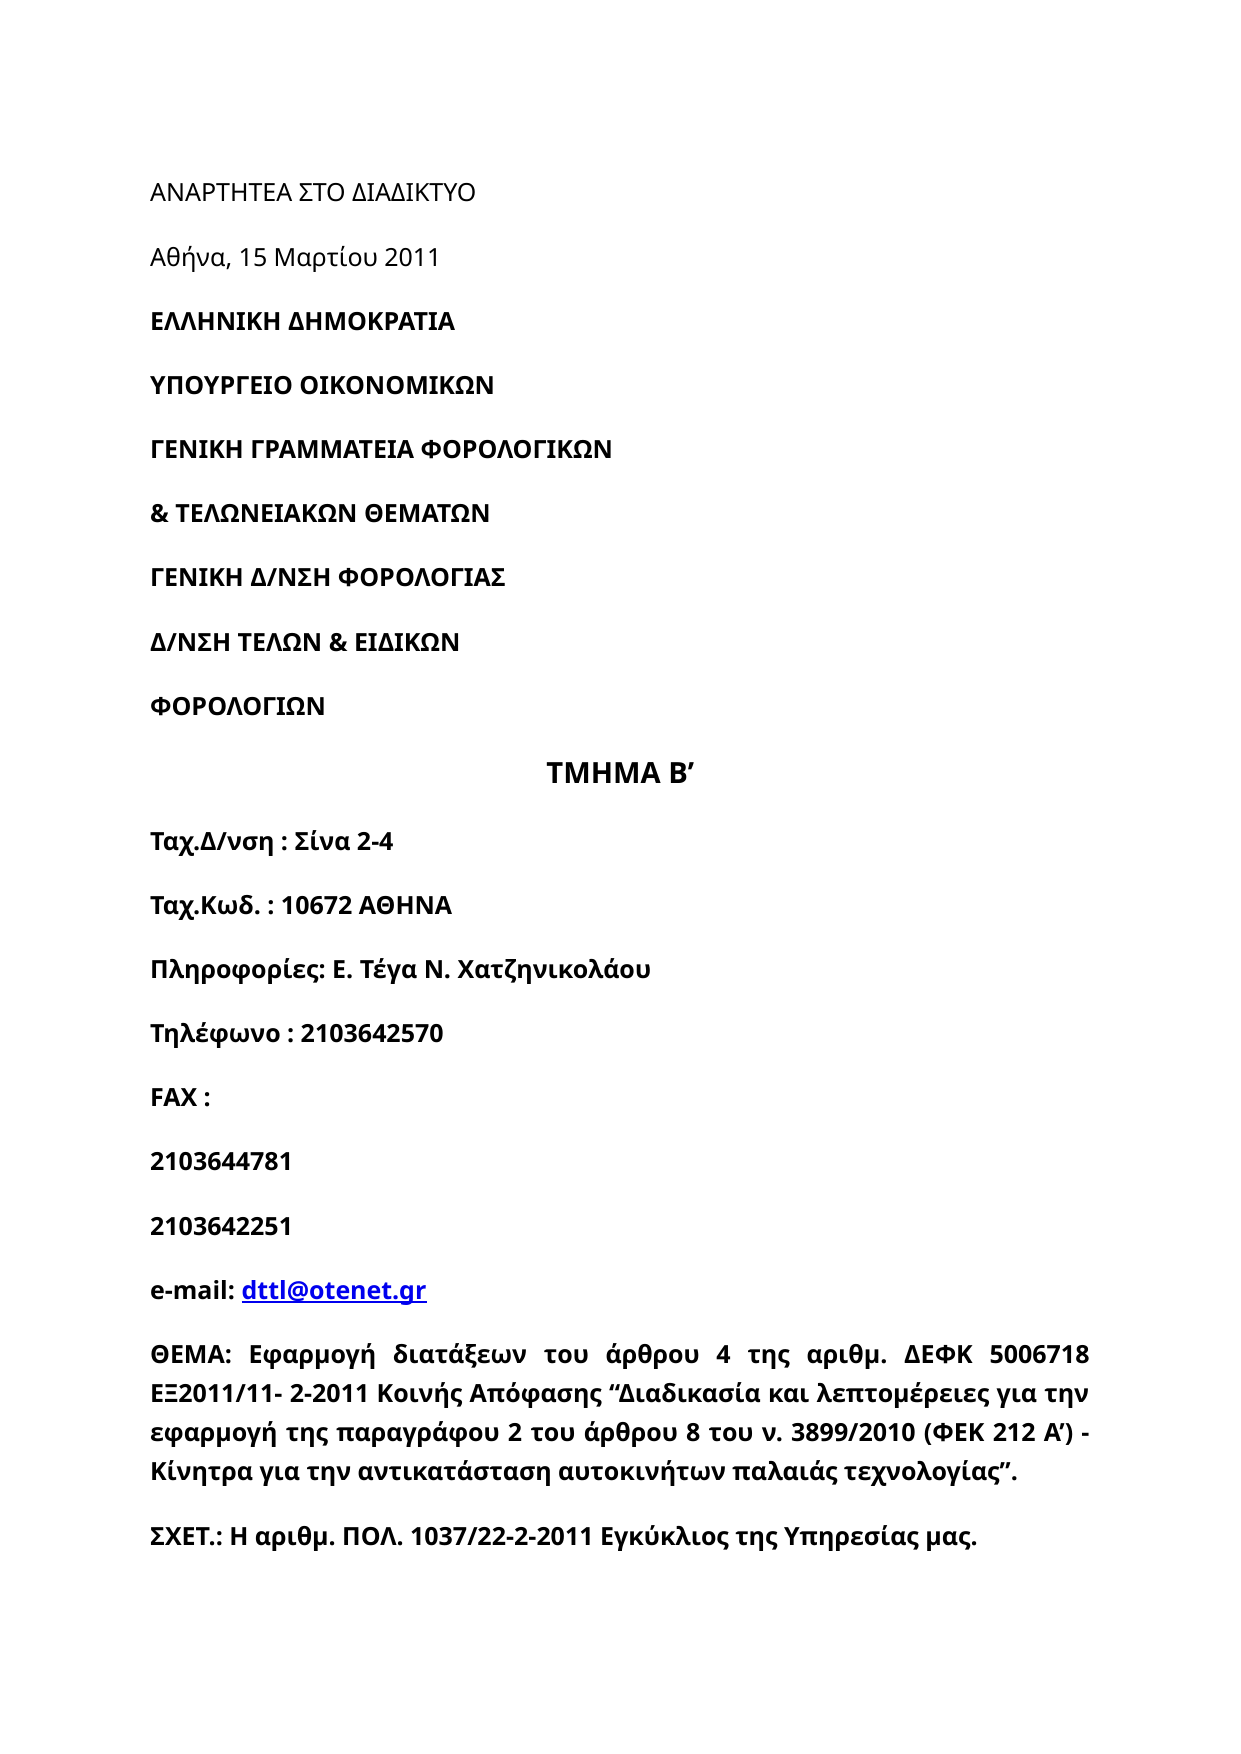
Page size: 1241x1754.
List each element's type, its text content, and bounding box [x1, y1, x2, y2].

text Δ/ΝΣΗ ΤΕΛΩΝ & ΕΙΔΙΚΩΝ [150, 624, 1090, 658]
text Ταχ.Κωδ. : 10672 ΑΘΗΝΑ [150, 887, 1090, 921]
text ΘΕΜΑ: Εφαρμογή διατάξεων του άρθρου 4 της αριθμ. ΔΕΦΚ 5006718 ΕΞ2011/11- 2-2011 Κοινής Απόφασης “Διαδικασία και λεπτομέρειες για την εφαρμογή της παραγράφου 2 του άρθρου 8 του ν. 3899/2010 (ΦΕΚ 212 Α’) - Κίνητρα για την αντικατάσταση αυτοκινήτων παλαιάς τεχνολογίας”. [150, 1336, 1090, 1488]
text Τηλέφωνο : 2103642570 [150, 1016, 1090, 1050]
subtitle ΤΜΗΜΑ Β’ [150, 752, 1090, 792]
text ΓΕΝΙΚΗ ΓΡΑΜΜΑΤΕΙΑ ΦΟΡΟΛΟΓΙΚΩΝ [150, 432, 1090, 466]
text e-mail: dttl@otenet.gr [150, 1272, 1090, 1306]
text & ΤΕΛΩΝΕΙΑΚΩΝ ΘΕΜΑΤΩΝ [150, 496, 1090, 530]
text Αθήνα, 15 Μαρτίου 2011 [150, 239, 1090, 273]
text 2103644781 [150, 1144, 1090, 1178]
text ΑΝΑΡΤΗΤΕΑ ΣΤΟ ΔΙΑΔΙΚΤΥΟ [150, 175, 1090, 209]
text ΕΛΛΗΝΙΚΗ ΔΗΜΟΚΡΑΤΙΑ [150, 303, 1090, 337]
text 2103642251 [150, 1208, 1090, 1242]
text ΓΕΝΙΚΗ Δ/ΝΣΗ ΦΟΡΟΛΟΓΙΑΣ [150, 560, 1090, 594]
text FAX : [150, 1080, 1090, 1114]
text ΥΠΟΥΡΓΕΙΟ ΟΙΚΟΝΟΜΙΚΩΝ [150, 367, 1090, 402]
text ΣΧΕΤ.: Η αριθμ. ΠΟΛ. 1037/22-2-2011 Εγκύκλιος της Υπηρεσίας μας. [150, 1518, 1090, 1552]
text ΦΟΡΟΛΟΓΙΩΝ [150, 688, 1090, 722]
text Πληροφορίες: Ε. Τέγα Ν. Χατζηνικολάου [150, 951, 1090, 986]
text Ταχ.Δ/νση : Σίνα 2-4 [150, 823, 1090, 857]
